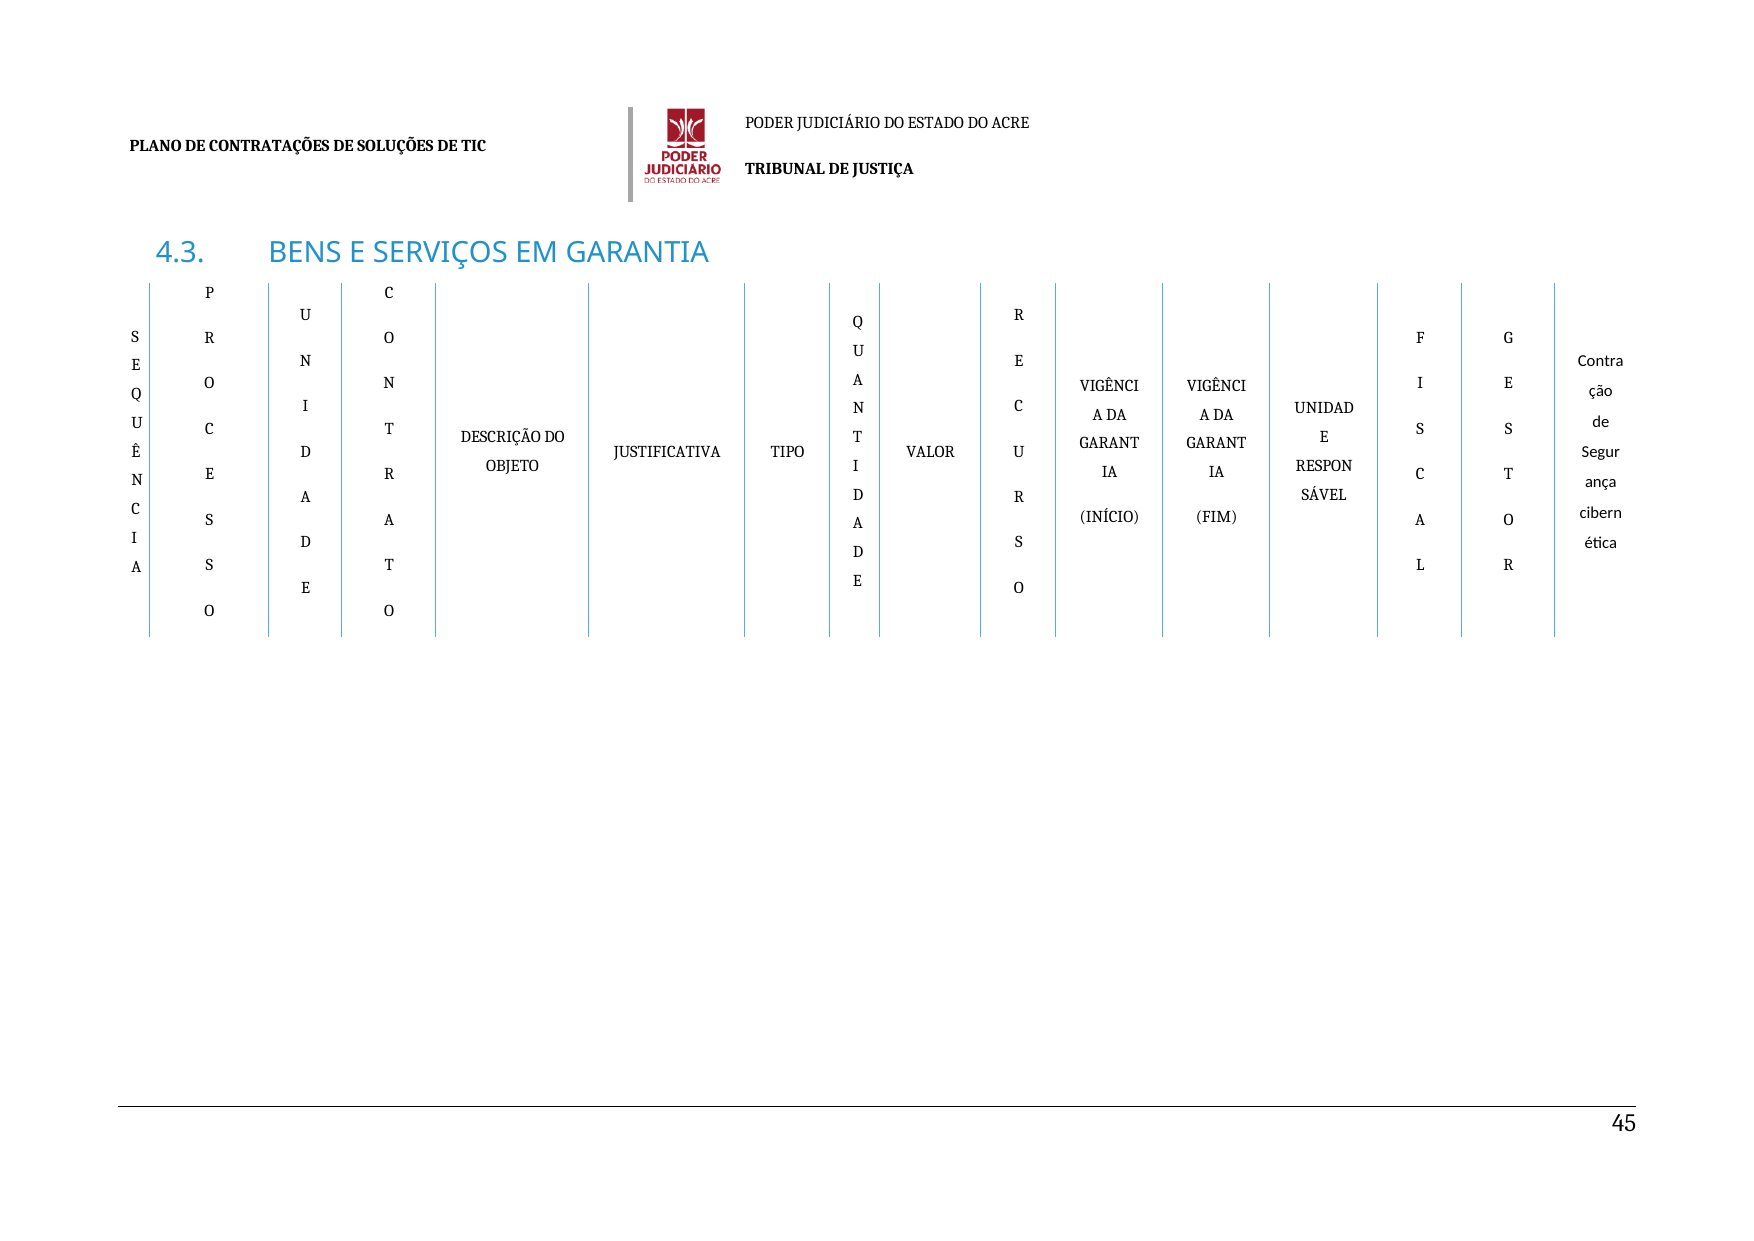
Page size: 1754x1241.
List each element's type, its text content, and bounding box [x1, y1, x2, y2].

table_header VIGÊNCIA DA GARANTIA (INÍCIO) [1056, 283, 1162, 637]
picture [641, 106, 723, 186]
table_header VIGÊNCIA DA GARANTIA (FIM) [1163, 283, 1269, 637]
table_header UNIDADE RESPONSÁVEL [1270, 283, 1377, 637]
table_header QUANTIDADE [830, 283, 879, 637]
table_header P R O C E S S O [150, 283, 268, 637]
table_header DESCRIÇÃO DO OBJETO [436, 283, 588, 637]
table_header G E S T O R [1462, 283, 1554, 637]
table_header U N I D A D E [269, 283, 341, 637]
table_header TIPO [745, 283, 829, 637]
table_header F I S C A L [1378, 283, 1461, 637]
table_header SEQUÊNCIA [108, 283, 149, 637]
table_header Contração de Segurança cibernética [1555, 283, 1646, 637]
table_header C O N T R A T O [342, 283, 435, 637]
subtitle Bens e Serviços em Garantia [148, 231, 1636, 271]
table_header R E C U R S O [981, 283, 1055, 637]
table_header JUSTIFICATIVA [589, 283, 744, 637]
table_header VALOR [880, 283, 980, 637]
